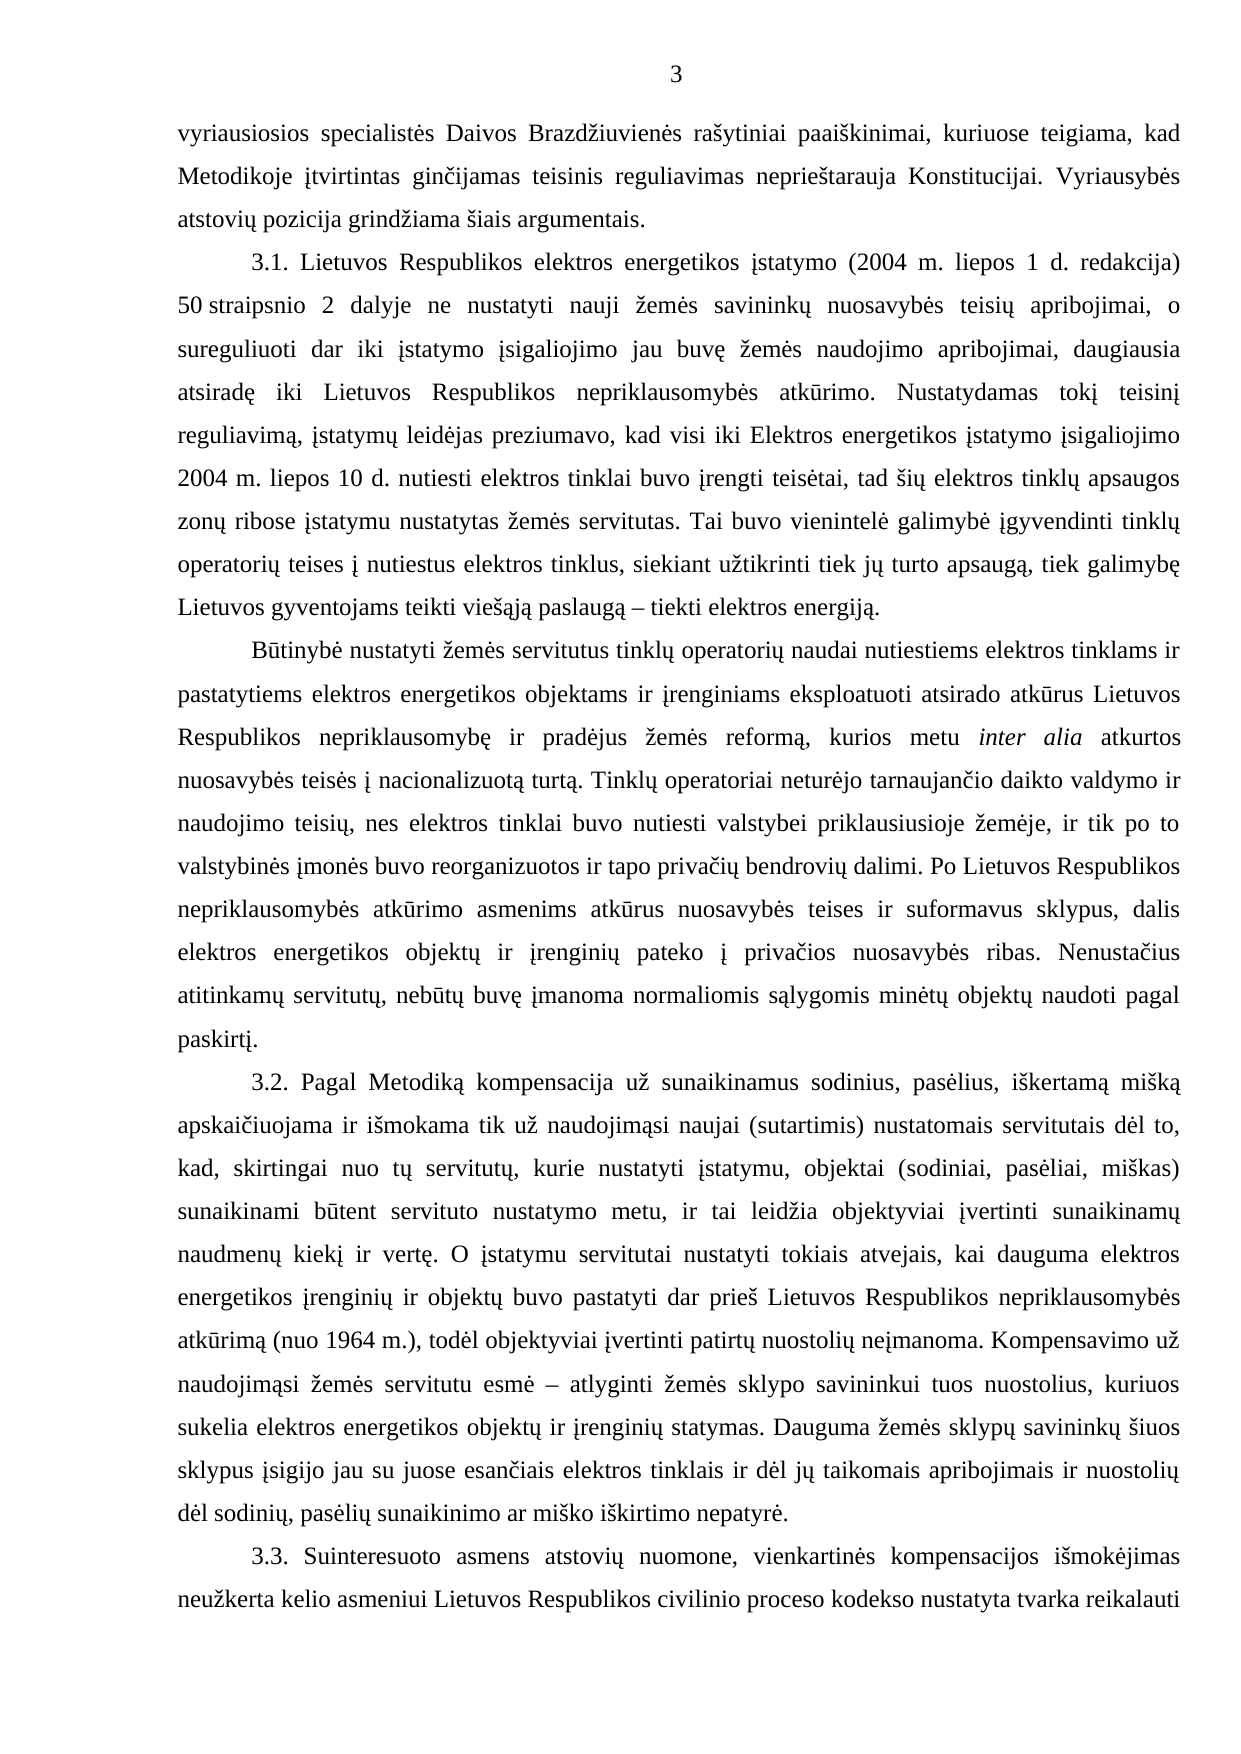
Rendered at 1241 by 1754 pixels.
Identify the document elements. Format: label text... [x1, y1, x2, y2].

text 3.2. Pagal Metodiką kompensacija už sunaikinamus sodinius, pasėlius, iškertamą mišką apskaičiuojama ir išmokama tik už naudojimąsi naujai (sutartimis) nustatomais servitutais dėl to, kad, skirtingai nuo tų servitutų, kurie nustatyti įstatymu, objektai (sodiniai, pasėliai, miškas) sunaikinami būtent servituto nustatymo metu, ir tai leidžia objektyviai įvertinti sunaikinamų naudmenų kiekį ir vertę. O įstatymu servitutai nustatyti tokiais atvejais, kai dauguma elektros energetikos įrenginių ir objektų buvo pastatyti dar prieš Lietuvos Respublikos nepriklausomybės atkūrimą (nuo 1964 m.), todėl objektyviai įvertinti patirtų nuostolių neįmanoma. Kompensavimo už naudojimąsi žemės servitutu esmė – atlyginti žemės sklypo savininkui tuos nuostolius, kuriuos sukelia elektros energetikos objektų ir įrenginių statymas. Dauguma žemės sklypų savininkų šiuos sklypus įsigijo jau su juose esančiais elektros tinklais ir dėl jų taikomais apribojimais ir nuostolių dėl sodinių, pasėlių sunaikinimo ar miško iškirtimo nepatyrė. [177, 1067, 1181, 1527]
text Būtinybė nustatyti žemės servitutus tinklų operatorių naudai nutiestiems elektros tinklams ir pastatytiems elektros energetikos objektams ir įrenginiams eksploatuoti atsirado atkūrus Lietuvos Respublikos nepriklausomybę ir pradėjus žemės reformą, kurios metu inter alia atkurtos nuosavybės teisės į nacionalizuotą turtą. Tinklų operatoriai neturėjo tarnaujančio daikto valdymo ir naudojimo teisių, nes elektros tinklai buvo nutiesti valstybei priklausiusioje žemėje, ir tik po to valstybinės įmonės buvo reorganizuotos ir tapo privačių bendrovių dalimi. Po Lietuvos Respublikos nepriklausomybės atkūrimo asmenims atkūrus nuosavybės teises ir suformavus sklypus, dalis elektros energetikos objektų ir įrenginių pateko į privačios nuosavybės ribas. Nenustačius atitinkamų servitutų, nebūtų buvę įmanoma normaliomis sąlygomis minėtų objektų naudoti pagal paskirtį. [177, 636, 1181, 1052]
text 3.3. Suinteresuoto asmens atstovių nuomone, vienkartinės kompensacijos išmokėjimas neužkerta kelio asmeniui Lietuvos Respublikos civilinio proceso kodekso nustatyta tvarka reikalauti [177, 1541, 1181, 1613]
text vyriausiosios specialistės Daivos Brazdžiuvienės rašytiniai paaiškinimai, kuriuose teigiama, kad Metodikoje įtvirtintas ginčijamas teisinis reguliavimas neprieštarauja Konstitucijai. Vyriausybės atstovių pozicija grindžiama šiais argumentais. [177, 118, 1181, 233]
text 3.1. Lietuvos Respublikos elektros energetikos įstatymo (2004 m. liepos 1 d. redakcija) 50 straipsnio 2 dalyje ne nustatyti nauji žemės savininkų nuosavybės teisių apribojimai, o sureguliuoti dar iki įstatymo įsigaliojimo jau buvę žemės naudojimo apribojimai, daugiausia atsiradę iki Lietuvos Respublikos nepriklausomybės atkūrimo. Nustatydamas tokį teisinį reguliavimą, įstatymų leidėjas preziumavo, kad visi iki Elektros energetikos įstatymo įsigaliojimo 2004 m. liepos 10 d. nutiesti elektros tinklai buvo įrengti teisėtai, tad šių elektros tinklų apsaugos zonų ribose įstatymu nustatytas žemės servitutas. Tai buvo vienintelė galimybė įgyvendinti tinklų operatorių teises į nutiestus elektros tinklus, siekiant užtikrinti tiek jų turto apsaugą, tiek galimybę Lietuvos gyventojams teikti viešąją paslaugą – tiekti elektros energiją. [177, 247, 1181, 621]
